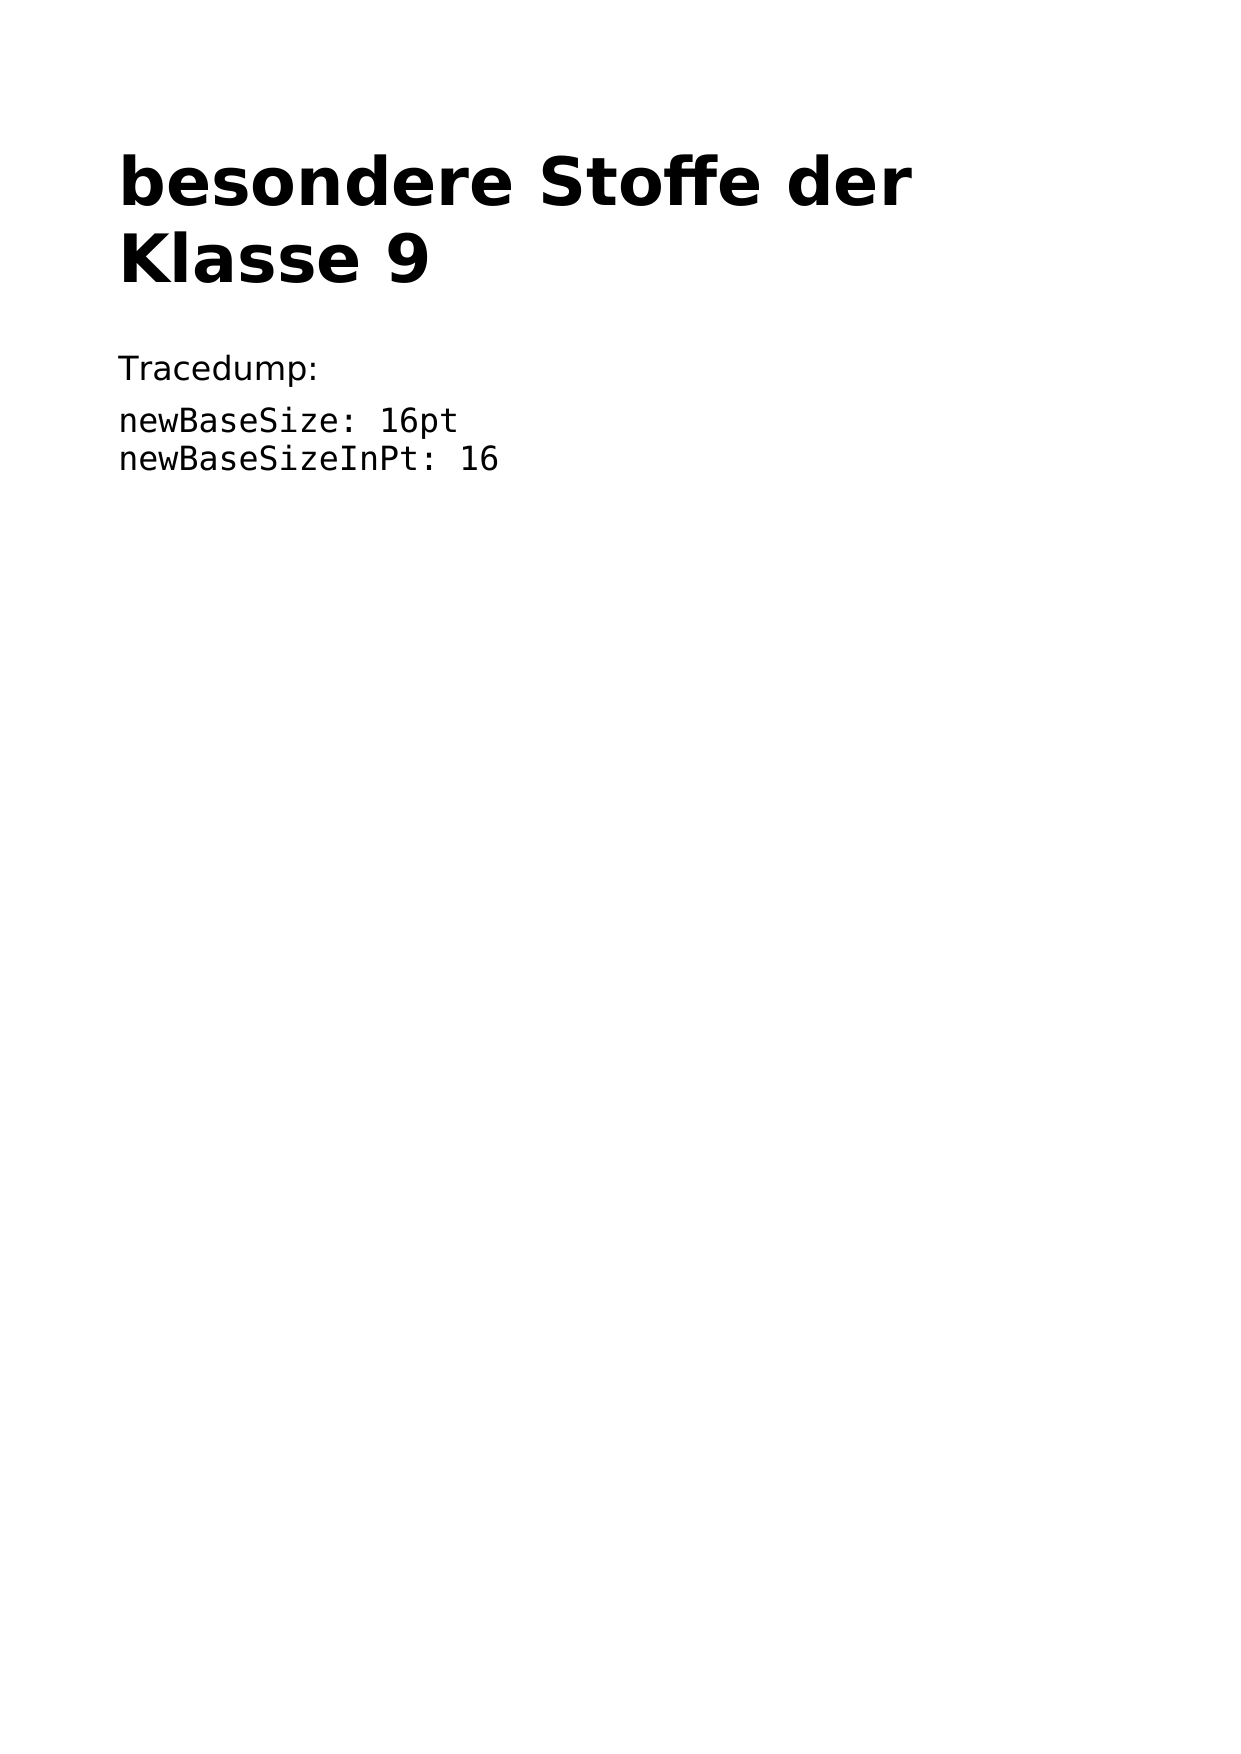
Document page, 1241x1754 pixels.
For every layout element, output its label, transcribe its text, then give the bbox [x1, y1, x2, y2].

text newBaseSize: 16pt newBaseSizeInPt: 16 [118, 401, 1122, 479]
text Tracedump: [118, 311, 1122, 388]
subtitle besondere Stoffe der Klasse 9 [118, 143, 1122, 298]
